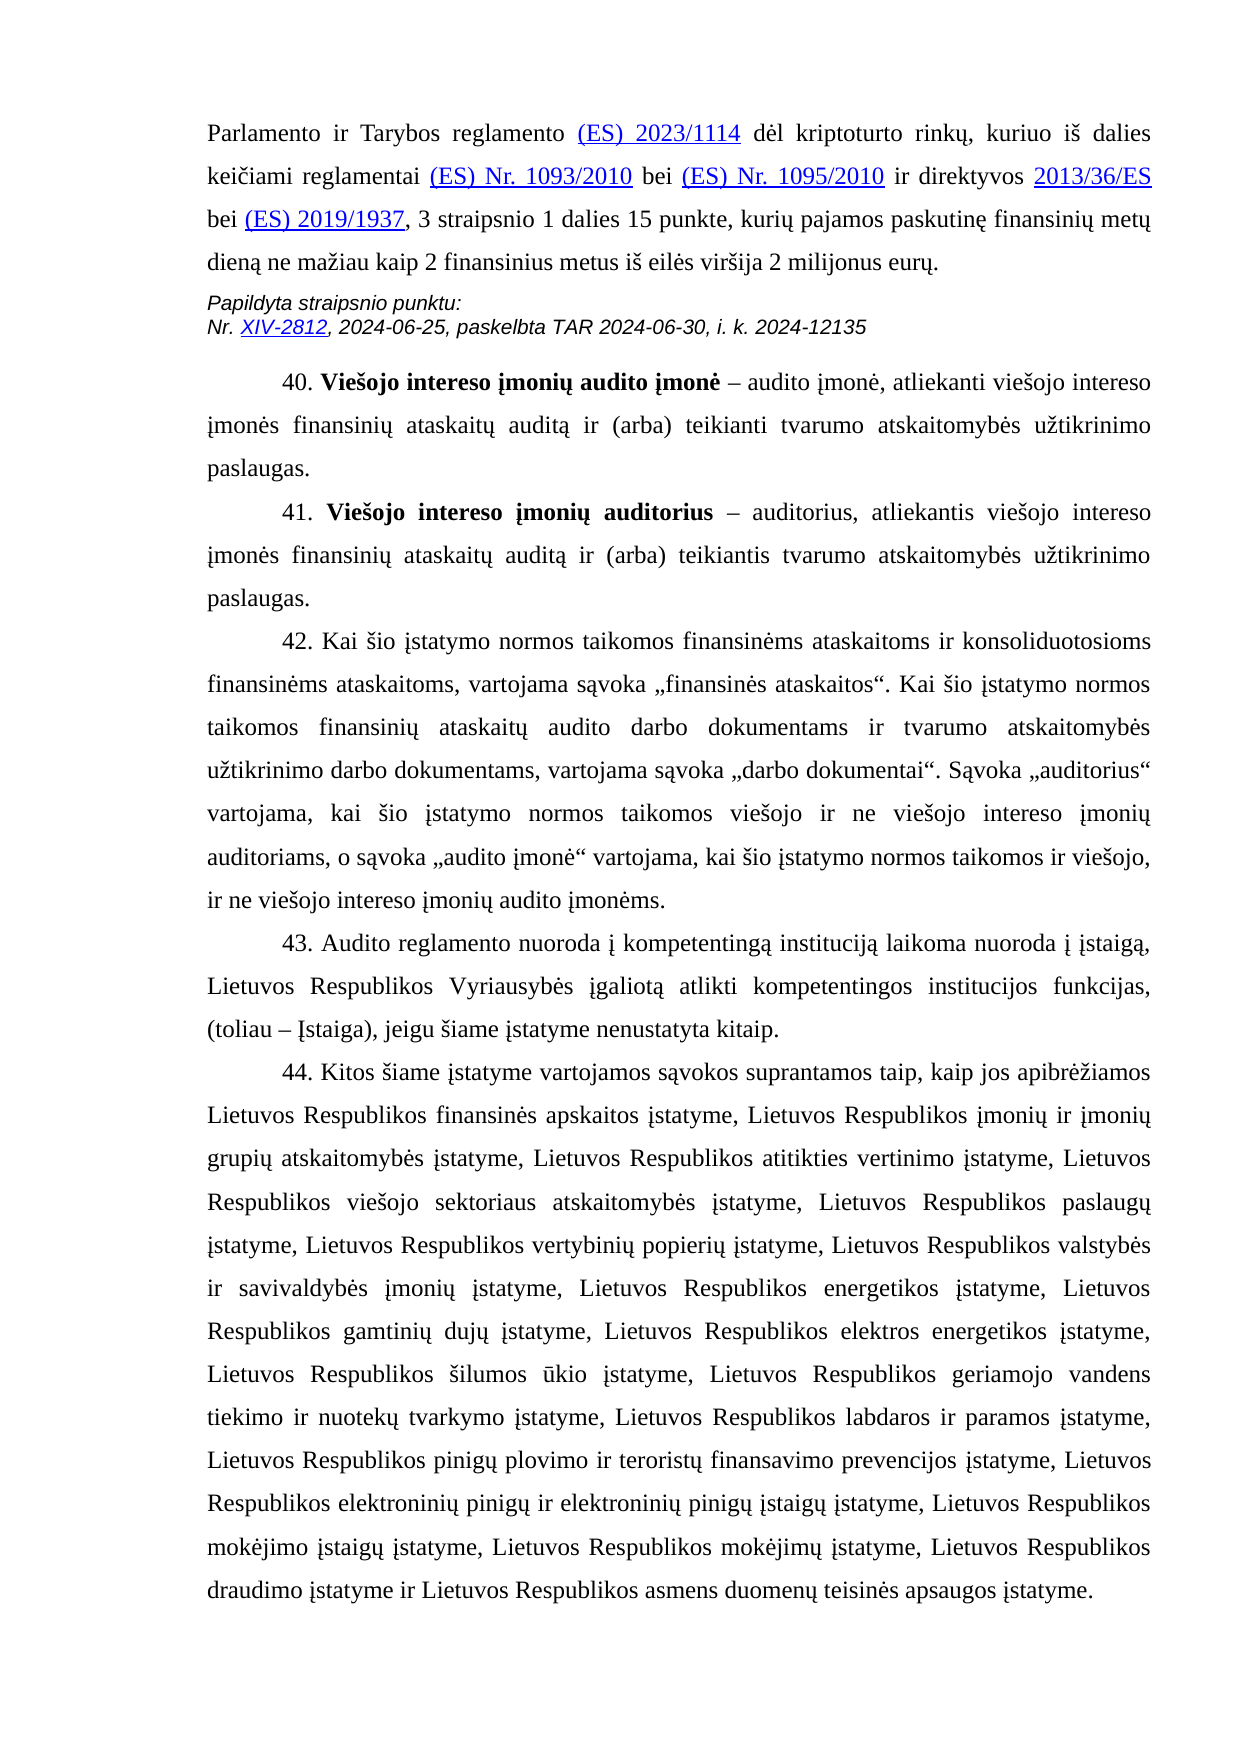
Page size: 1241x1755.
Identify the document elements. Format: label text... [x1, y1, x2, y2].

text Nr. XIV-2812, 2024-06-25, paskelbta TAR 2024-06-30, i. k. 2024-12135 [207, 314, 1152, 338]
text 43. Audito reglamento nuoroda į kompetentingą instituciją laikoma nuoroda į įstaigą, Lietuvos Respublikos Vyriausybės įgaliotą atlikti kompetentingos institucijos funkcijas, (toliau – Įstaiga), jeigu šiame įstatyme nenustatyta kitaip. [207, 928, 1152, 1043]
text 41. Viešojo intereso įmonių auditorius – auditorius, atliekantis viešojo intereso įmonės finansinių ataskaitų auditą ir (arba) teikiantis tvarumo atskaitomybės užtikrinimo paslaugas. [207, 497, 1152, 612]
text 42. Kai šio įstatymo normos taikomos finansinėms ataskaitoms ir konsoliduotosioms finansinėms ataskaitoms, vartojama sąvoka „finansinės ataskaitos“. Kai šio įstatymo normos taikomos finansinių ataskaitų audito darbo dokumentams ir tvarumo atskaitomybės užtikrinimo darbo dokumentams, vartojama sąvoka „darbo dokumentai“. Sąvoka „auditorius“ vartojama, kai šio įstatymo normos taikomos viešojo ir ne viešojo intereso įmonių auditoriams, o sąvoka „audito įmonė“ vartojama, kai šio įstatymo normos taikomos ir viešojo, ir ne viešojo intereso įmonių audito įmonėms. [207, 626, 1152, 913]
text 40. Viešojo intereso įmonių audito įmonė – audito įmonė, atliekanti viešojo intereso įmonės finansinių ataskaitų auditą ir (arba) teikianti tvarumo atskaitomybės užtikrinimo paslaugas. [207, 367, 1152, 482]
text Parlamento ir Tarybos reglamento (ES) 2023/1114 dėl kriptoturto rinkų, kuriuo iš dalies keičiami reglamentai (ES) Nr. 1093/2010 bei (ES) Nr. 1095/2010 ir direktyvos 2013/36/ES bei (ES) 2019/1937, 3 straipsnio 1 dalies 15 punkte, kurių pajamos paskutinę finansinių metų dieną ne mažiau kaip 2 finansinius metus iš eilės viršija 2 milijonus eurų. [207, 118, 1152, 276]
text Papildyta straipsnio punktu: [207, 291, 1152, 314]
text 44. Kitos šiame įstatyme vartojamos sąvokos suprantamos taip, kaip jos apibrėžiamos Lietuvos Respublikos finansinės apskaitos įstatyme, Lietuvos Respublikos įmonių ir įmonių grupių atskaitomybės įstatyme, Lietuvos Respublikos atitikties vertinimo įstatyme, Lietuvos Respublikos viešojo sektoriaus atskaitomybės įstatyme, Lietuvos Respublikos paslaugų įstatyme, Lietuvos Respublikos vertybinių popierių įstatyme, Lietuvos Respublikos valstybės ir savivaldybės įmonių įstatyme, Lietuvos Respublikos energetikos įstatyme, Lietuvos Respublikos gamtinių dujų įstatyme, Lietuvos Respublikos elektros energetikos įstatyme, Lietuvos Respublikos šilumos ūkio įstatyme, Lietuvos Respublikos geriamojo vandens tiekimo ir nuotekų tvarkymo įstatyme, Lietuvos Respublikos labdaros ir paramos įstatyme, Lietuvos Respublikos pinigų plovimo ir teroristų finansavimo prevencijos įstatyme, Lietuvos Respublikos elektroninių pinigų ir elektroninių pinigų įstaigų įstatyme, Lietuvos Respublikos mokėjimo įstaigų įstatyme, Lietuvos Respublikos mokėjimų įstatyme, Lietuvos Respublikos draudimo įstatyme ir Lietuvos Respublikos asmens duomenų teisinės apsaugos įstatyme. [207, 1057, 1152, 1603]
